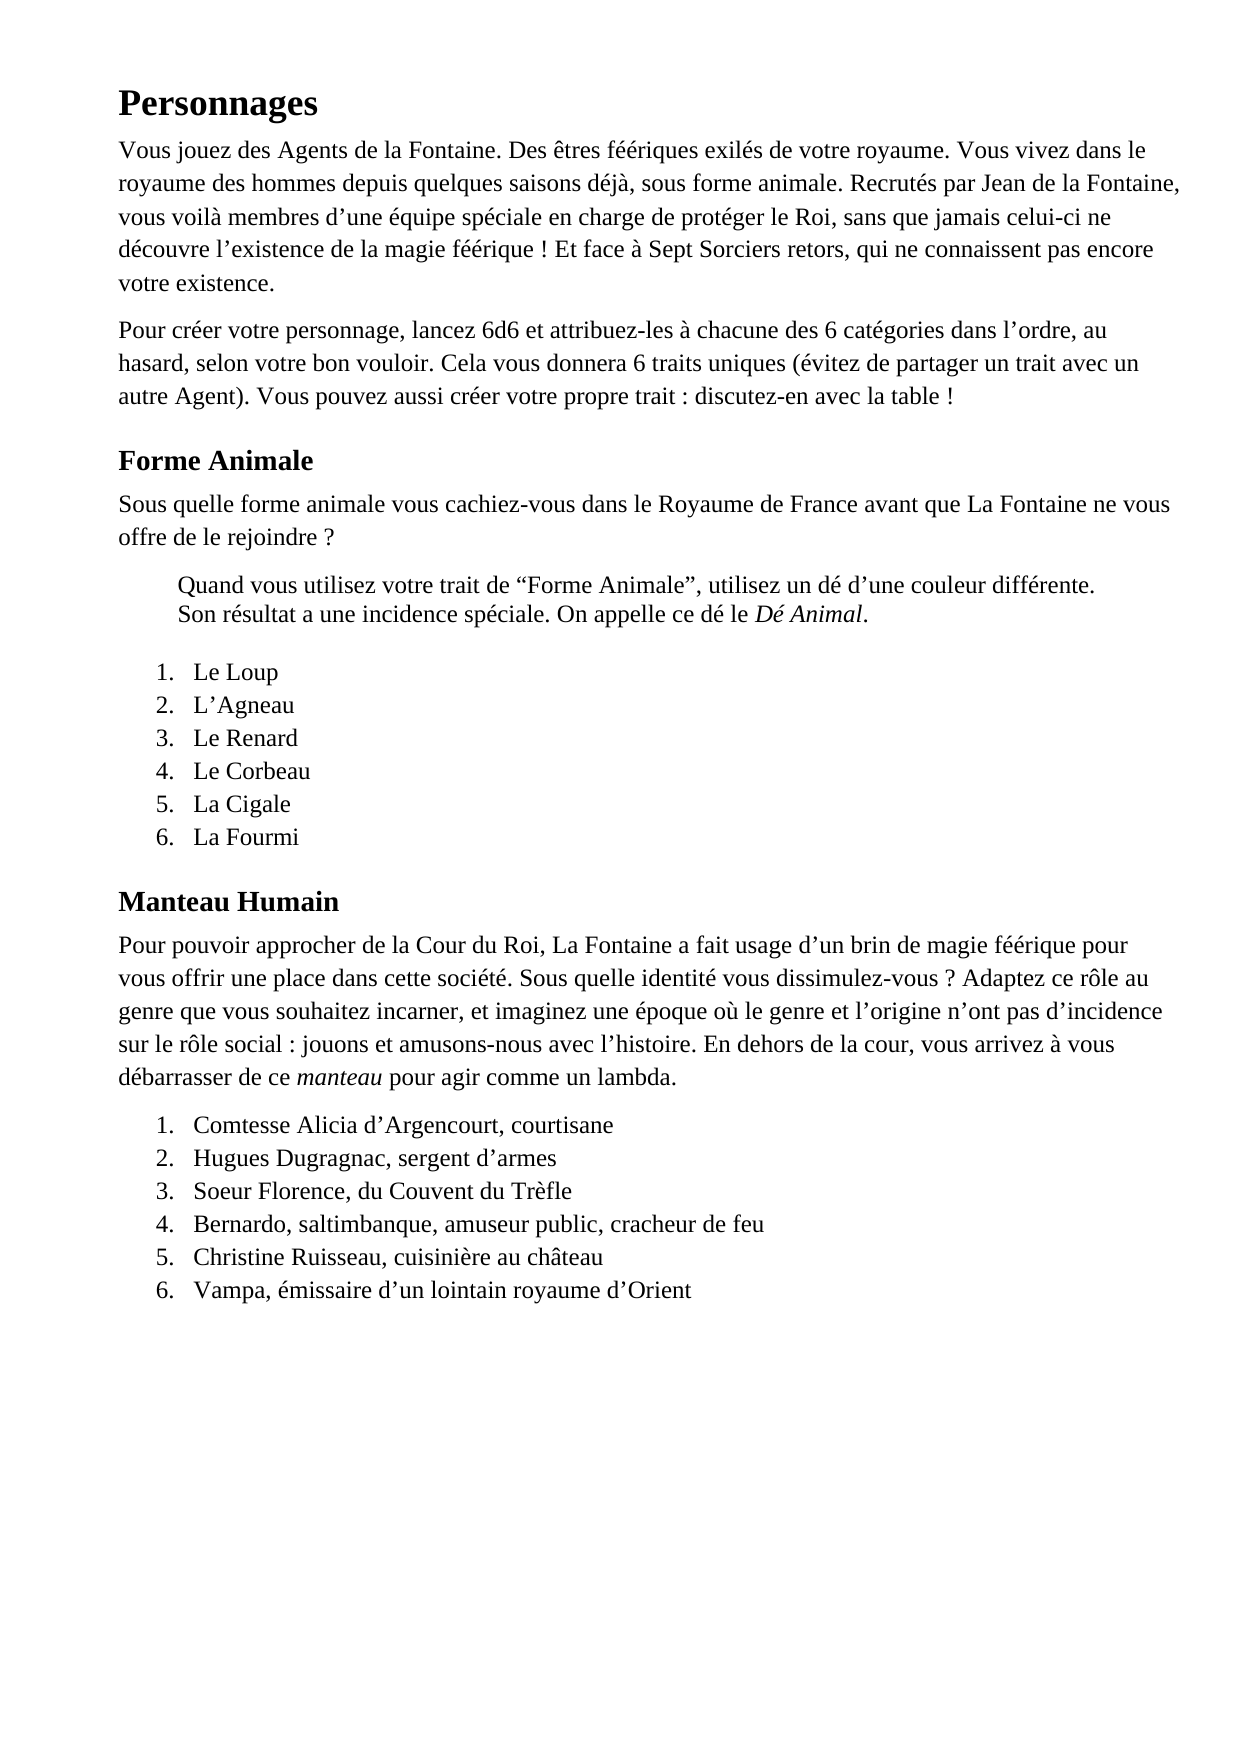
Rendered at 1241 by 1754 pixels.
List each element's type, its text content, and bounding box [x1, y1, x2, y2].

text Pour créer votre personnage, lancez 6d6 et attribuez-les à chacune des 6 catégories dans l’ordre, au hasard, selon votre bon vouloir. Cela vous donnera 6 traits uniques (évitez de partager un trait avec un autre Agent). Vous pouvez aussi créer votre propre trait : discutez-en avec la table ! [118, 315, 1181, 410]
text Vous jouez des Agents de la Fontaine. Des êtres féériques exilés de votre royaume. Vous vivez dans le royaume des hommes depuis quelques saisons déjà, sous forme animale. Recrutés par Jean de la Fontaine, vous voilà membres d’une équipe spéciale en charge de protéger le Roi, sans que jamais celui-ci ne découvre l’existence de la magie féérique ! Et face à Sept Sorciers retors, qui ne connaissent pas encore votre existence. [118, 136, 1181, 296]
list La Fourmi [156, 822, 1181, 851]
list Le Loup [156, 657, 1181, 686]
list La Cigale [156, 789, 1181, 818]
list Bernardo, saltimbanque, amuseur public, cracheur de feu [156, 1209, 1181, 1238]
subtitle Forme Animale [118, 443, 1181, 477]
subtitle Personnages [118, 80, 1181, 123]
subtitle Manteau Humain [118, 884, 1181, 918]
list Comtesse Alicia d’Argencourt, courtisane [156, 1110, 1181, 1139]
list Le Corbeau [156, 756, 1181, 785]
list Le Renard [156, 723, 1181, 752]
list Soeur Florence, du Couvent du Trèfle [156, 1176, 1181, 1205]
text Pour pouvoir approcher de la Cour du Roi, La Fontaine a fait usage d’un brin de magie féérique pour vous offrir une place dans cette société. Sous quelle identité vous dissimulez-vous ? Adaptez ce rôle au genre que vous souhaitez incarner, et imaginez une époque où le genre et l’origine n’ont pas d’incidence sur le rôle social : jouons et amusons-nous avec l’histoire. En dehors de la cour, vous arrivez à vous débarrasser de ce manteau pour agir comme un lambda. [118, 930, 1181, 1091]
list Hugues Dugragnac, sergent d’armes [156, 1143, 1181, 1172]
text Sous quelle forme animale vous cachiez-vous dans le Royaume de France avant que La Fontaine ne vous offre de le rejoindre ? [118, 489, 1181, 551]
text Quand vous utilisez votre trait de “Forme Animale”, utilisez un dé d’une couleur différente. Son résultat a une incidence spéciale. On appelle ce dé le Dé Animal. [177, 570, 1122, 628]
list L’Agneau [156, 690, 1181, 719]
list Vampa, émissaire d’un lointain royaume d’Orient [156, 1275, 1181, 1304]
list Christine Ruisseau, cuisinière au château [156, 1242, 1181, 1271]
